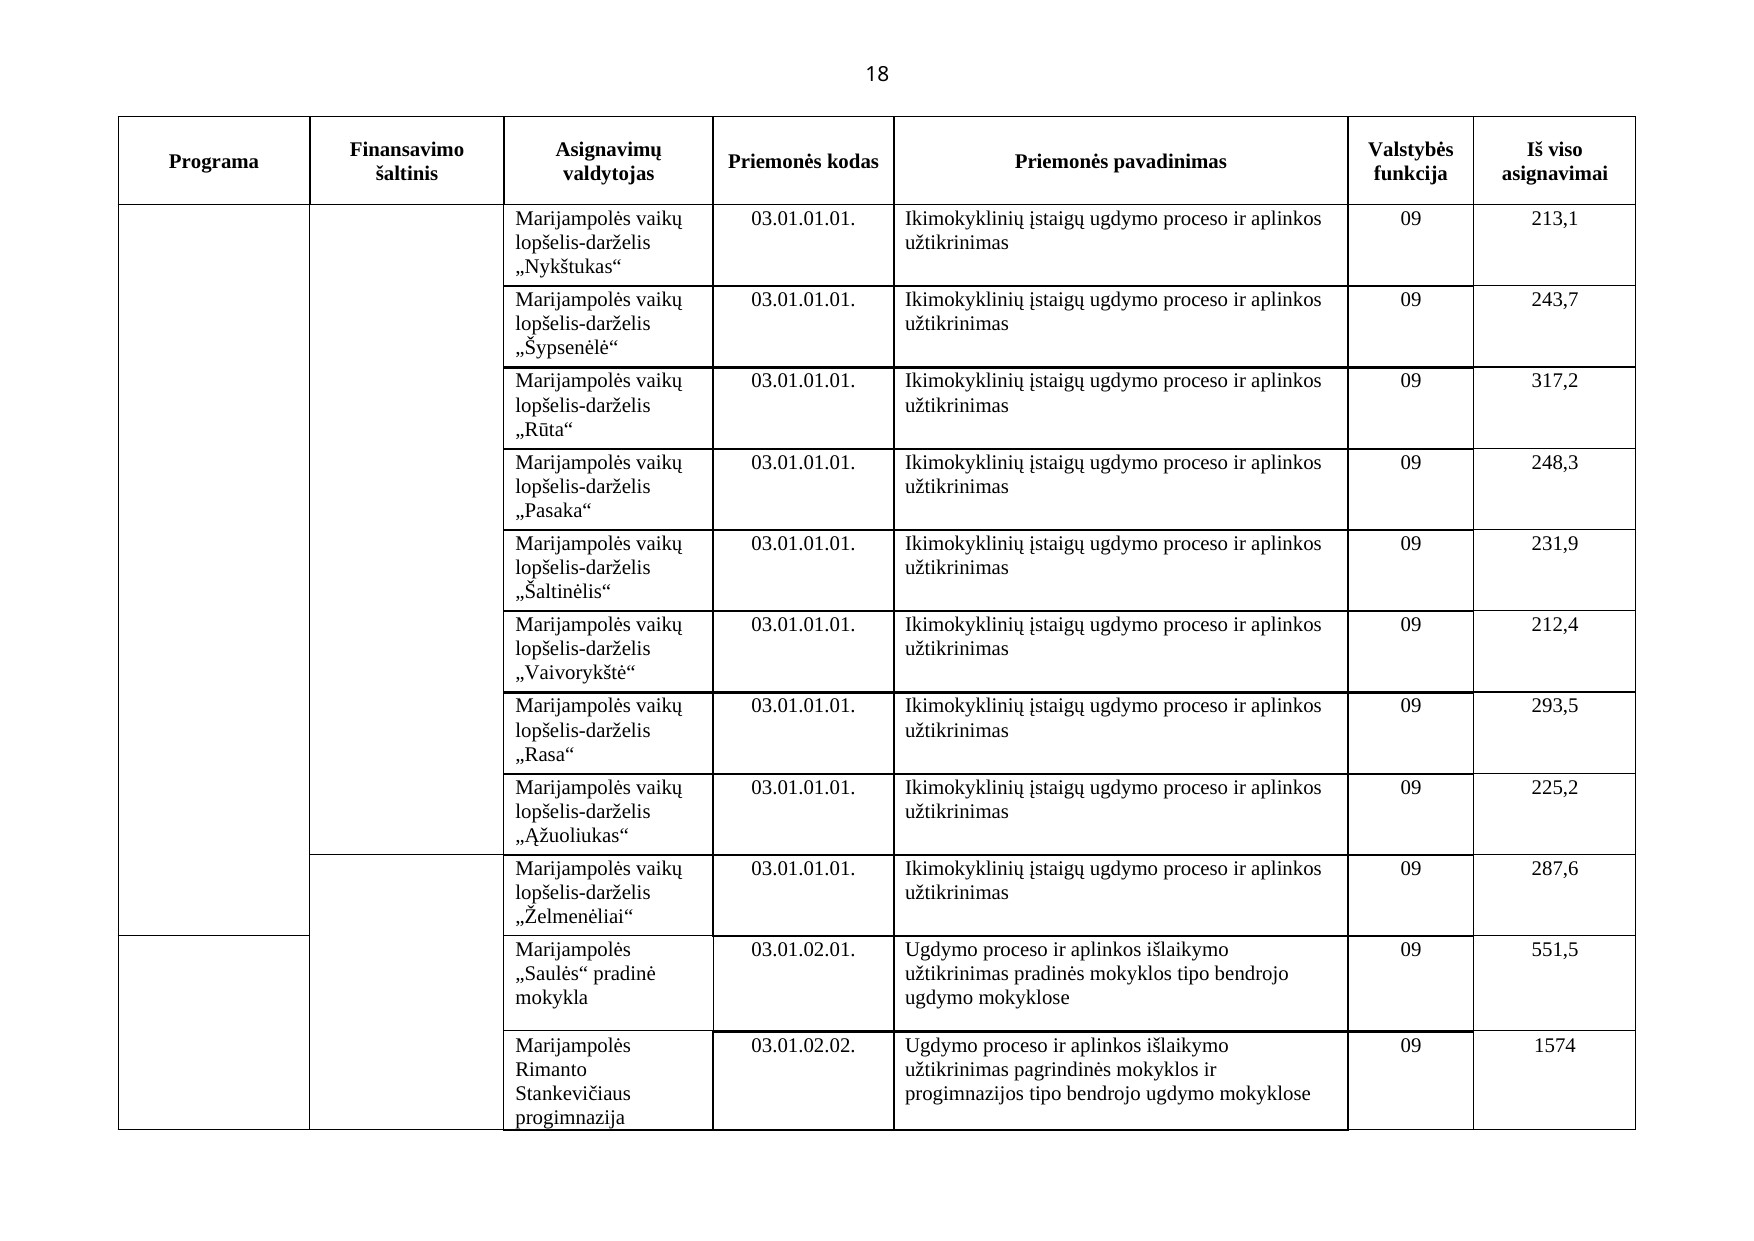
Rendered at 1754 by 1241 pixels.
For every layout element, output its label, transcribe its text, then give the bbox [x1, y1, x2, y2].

table_cell 287,6 [1474, 855, 1635, 935]
table_cell 03.01.01.01. [714, 287, 893, 366]
table_cell 09 [1349, 450, 1473, 529]
table_cell Marijampolės vaikų lopšelis-darželis „Nykštukas“ [504, 205, 712, 285]
table_cell 09 [1349, 612, 1473, 691]
table_cell [310, 285, 503, 854]
table_cell 03.01.01.01. [714, 369, 893, 448]
table_cell 09 [1349, 1033, 1473, 1129]
table_cell Marijampolės vaikų lopšelis-darželis „Vaivorykštė“ [504, 612, 712, 691]
table_cell Marijampolės vaikų lopšelis-darželis „Želmenėliai“ [504, 856, 712, 935]
table_cell 248,3 [1474, 449, 1635, 529]
table_cell 09 [1349, 287, 1473, 366]
table_cell 09 [1349, 531, 1473, 610]
table_cell 09 [1349, 775, 1473, 854]
table_cell 09 [1349, 856, 1473, 935]
table_cell 03.01.01.01. [714, 531, 893, 610]
table_cell Ikimokyklinių įstaigų ugdymo proceso ir aplinkos užtikrinimas [895, 694, 1347, 773]
table_cell 09 [1349, 937, 1473, 1030]
table_cell Marijampolės Rimanto Stankevičiaus progimnazija [504, 1031, 712, 1129]
table_cell 03.01.01.01. [714, 450, 893, 529]
table_cell 03.01.01.01. [714, 775, 893, 854]
table_cell Marijampolės vaikų lopšelis-darželis „Rasa“ [504, 694, 712, 773]
table_cell 03.01.01.01. [714, 205, 893, 285]
table_cell 09 [1349, 694, 1473, 773]
table_cell 231,9 [1474, 530, 1635, 610]
table_cell 09 [1349, 369, 1473, 448]
table_cell 03.01.01.01. [714, 694, 893, 773]
table_cell 317,2 [1474, 368, 1635, 448]
table_cell Ikimokyklinių įstaigų ugdymo proceso ir aplinkos užtikrinimas [895, 612, 1347, 691]
table_cell Marijampolės vaikų lopšelis-darželis „Šypsenėlė“ [504, 287, 712, 366]
table_cell 225,2 [1474, 774, 1635, 854]
table_cell Marijampolės „Saulės“ pradinė mokykla [504, 936, 713, 1030]
table_cell 03.01.02.01. [714, 937, 893, 1030]
table_cell Ikimokyklinių įstaigų ugdymo proceso ir aplinkos užtikrinimas [895, 531, 1347, 610]
table_cell [119, 205, 309, 285]
table_cell Ikimokyklinių įstaigų ugdymo proceso ir aplinkos užtikrinimas [895, 205, 1347, 285]
table_header Asignavimų valdytojas [505, 117, 712, 204]
table_cell 213,1 [1474, 205, 1635, 285]
table_cell 212,4 [1474, 611, 1635, 691]
table_cell [310, 205, 503, 285]
table_header Finansavimo šaltinis [311, 117, 503, 204]
table_cell 03.01.02.02. [714, 1033, 893, 1129]
table_cell [119, 285, 309, 935]
table_cell 293,5 [1474, 693, 1635, 773]
table_cell [310, 855, 503, 1129]
table_cell 551,5 [1474, 936, 1635, 1030]
table_cell Ikimokyklinių įstaigų ugdymo proceso ir aplinkos užtikrinimas [895, 856, 1347, 935]
table_cell 1574 [1474, 1031, 1635, 1129]
table_cell 03.01.01.01. [714, 612, 893, 691]
table_cell [119, 936, 309, 1129]
table_header Valstybės funkcija [1349, 117, 1473, 204]
table_cell Marijampolės vaikų lopšelis-darželis „Pasaka“ [504, 450, 712, 529]
table_cell 243,7 [1474, 286, 1635, 366]
table_header Priemonės kodas [714, 117, 893, 204]
table_header Programa [119, 117, 309, 204]
table_cell 09 [1349, 205, 1473, 285]
table_cell Ugdymo proceso ir aplinkos išlaikymo užtikrinimas pradinės mokyklos tipo bendrojo ugdymo mokyklose [895, 937, 1347, 1030]
table_header Priemonės pavadinimas [895, 117, 1347, 204]
table_cell Ikimokyklinių įstaigų ugdymo proceso ir aplinkos užtikrinimas [895, 369, 1347, 448]
table_cell Marijampolės vaikų lopšelis-darželis „Rūta“ [504, 369, 712, 448]
table_cell Ikimokyklinių įstaigų ugdymo proceso ir aplinkos užtikrinimas [895, 287, 1347, 366]
table_cell Marijampolės vaikų lopšelis-darželis „Šaltinėlis“ [504, 531, 712, 610]
table_cell 03.01.01.01. [714, 856, 893, 935]
table_cell Ugdymo proceso ir aplinkos išlaikymo užtikrinimas pagrindinės mokyklos ir progimnazijos tipo bendrojo ugdymo mokyklose [895, 1033, 1347, 1129]
table_cell Ikimokyklinių įstaigų ugdymo proceso ir aplinkos užtikrinimas [895, 775, 1347, 854]
table_cell Ikimokyklinių įstaigų ugdymo proceso ir aplinkos užtikrinimas [895, 450, 1347, 529]
table_cell Marijampolės vaikų lopšelis-darželis „Ąžuoliukas“ [504, 775, 712, 854]
table_header Iš viso asignavimai [1474, 117, 1635, 204]
